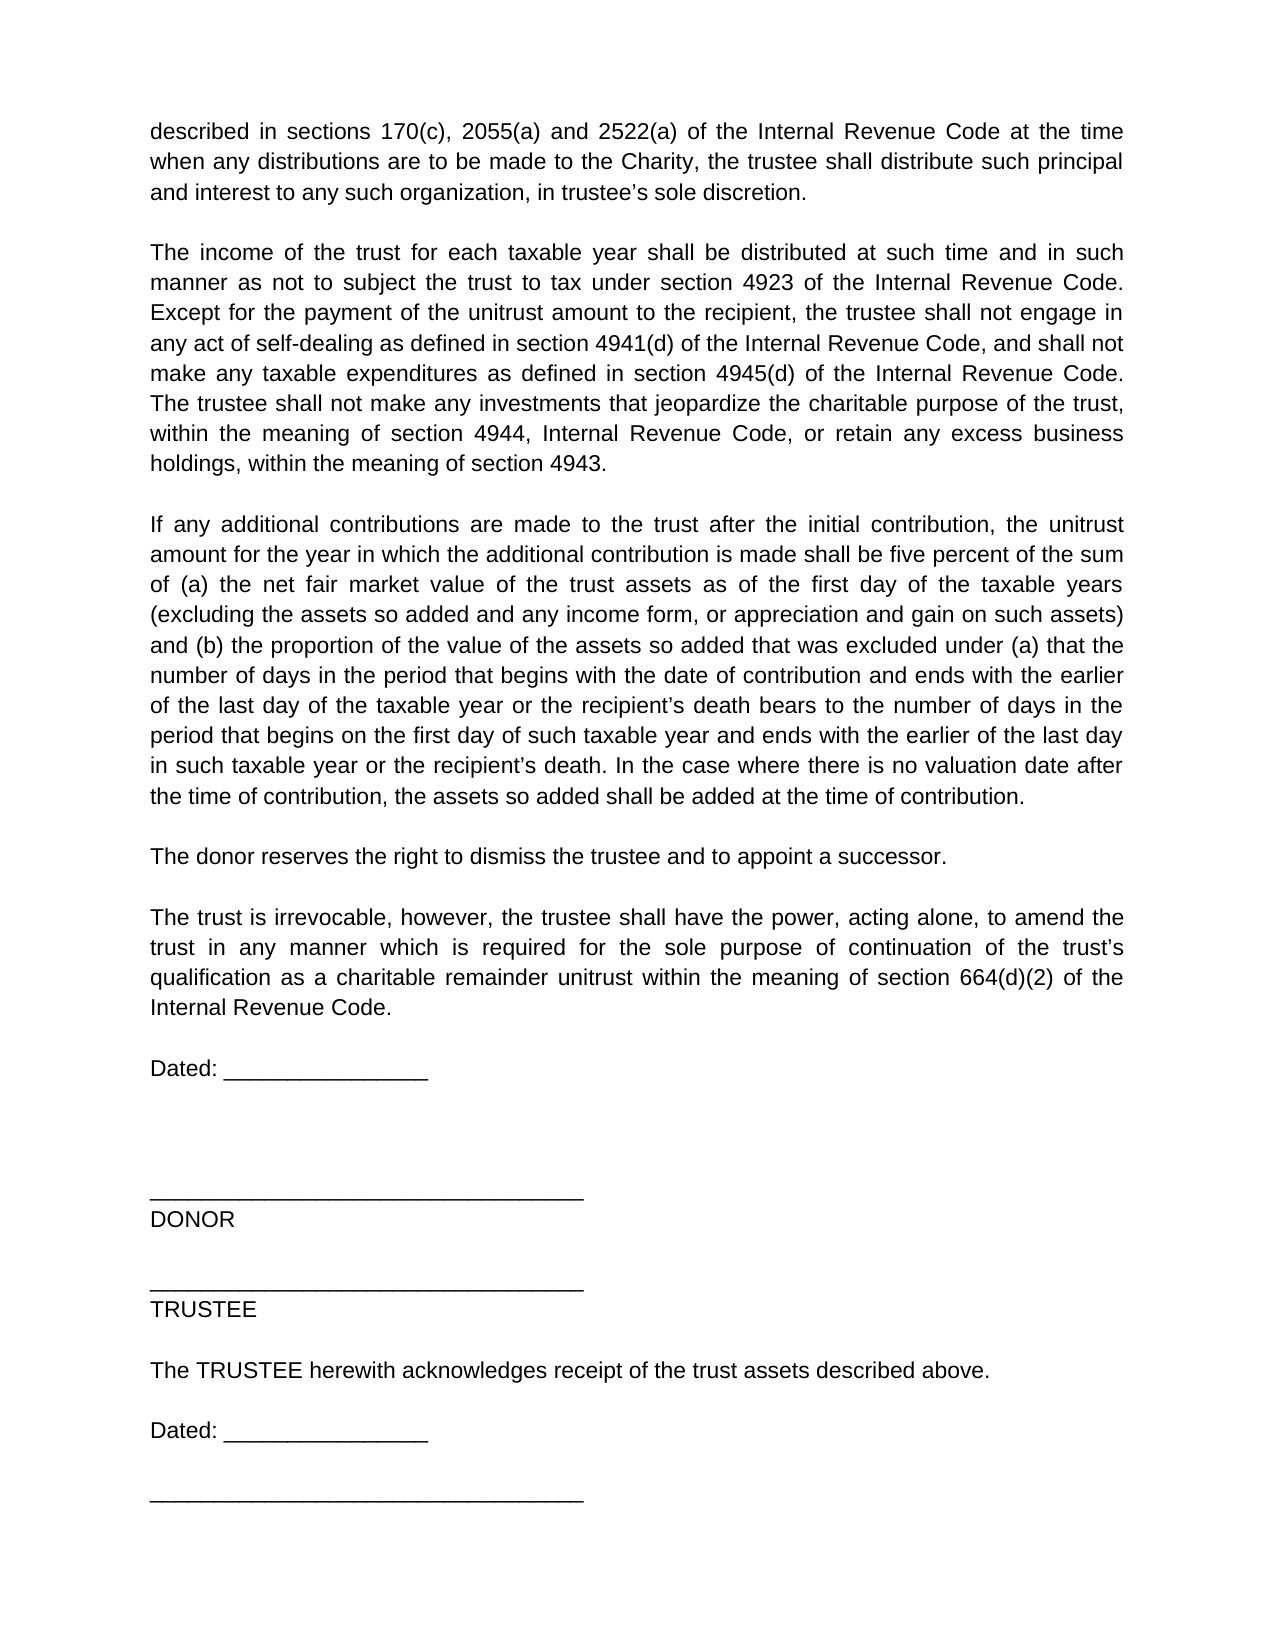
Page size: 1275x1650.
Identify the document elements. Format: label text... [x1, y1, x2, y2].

text Dated: ________________ [150, 1417, 1125, 1443]
text The TRUSTEE herewith acknowledges receipt of the trust assets described above. [150, 1357, 1125, 1383]
text __________________________________ [150, 1477, 1125, 1504]
text __________________________________ [150, 1175, 1125, 1202]
text The income of the trust for each taxable year shall be distributed at such time and in such manner as not to subject the trust to tax under section 4923 of the Internal Revenue Code. Except for the payment of the unitrust amount to the recipient, the trustee shall not engage in any act of self-dealing as defined in section 4941(d) of the Internal Revenue Code, and shall not make any taxable expenditures as defined in section 4945(d) of the Internal Revenue Code. The trustee shall not make any investments that jeopardize the charitable purpose of the trust, within the meaning of section 4944, Internal Revenue Code, or retain any excess business holdings, within the meaning of section 4943. [150, 239, 1125, 477]
text DONOR [150, 1206, 1125, 1232]
text The donor reserves the right to dismiss the trustee and to appoint a successor. [150, 843, 1125, 869]
text __________________________________ [150, 1266, 1125, 1292]
text If any additional contributions are made to the trust after the initial contribution, the unitrust amount for the year in which the additional contribution is made shall be five percent of the sum of (a) the net fair market value of the trust assets as of the first day of the taxable years (excluding the assets so added and any income form, or appreciation and gain on such assets) and (b) the proportion of the value of the assets so added that was excluded under (a) that the number of days in the period that begins with the date of contribution and ends with the earlier of the last day of the taxable year or the recipient’s death bears to the number of days in the period that begins on the first day of such taxable year and ends with the earlier of the last day in such taxable year or the recipient’s death. In the case where there is no valuation date after the time of contribution, the assets so added shall be added at the time of contribution. [150, 511, 1125, 809]
text The trust is irrevocable, however, the trustee shall have the power, acting alone, to amend the trust in any manner which is required for the sole purpose of continuation of the trust’s qualification as a charitable remainder unitrust within the meaning of section 664(d)(2) of the Internal Revenue Code. [150, 903, 1125, 1020]
text TRUSTEE [150, 1296, 1125, 1322]
text Dated: ________________ [150, 1054, 1125, 1081]
text described in sections 170(c), 2055(a) and 2522(a) of the Internal Revenue Code at the time when any distributions are to be made to the Charity, the trustee shall distribute such principal and interest to any such organization, in trustee’s sole discretion. [150, 118, 1125, 205]
